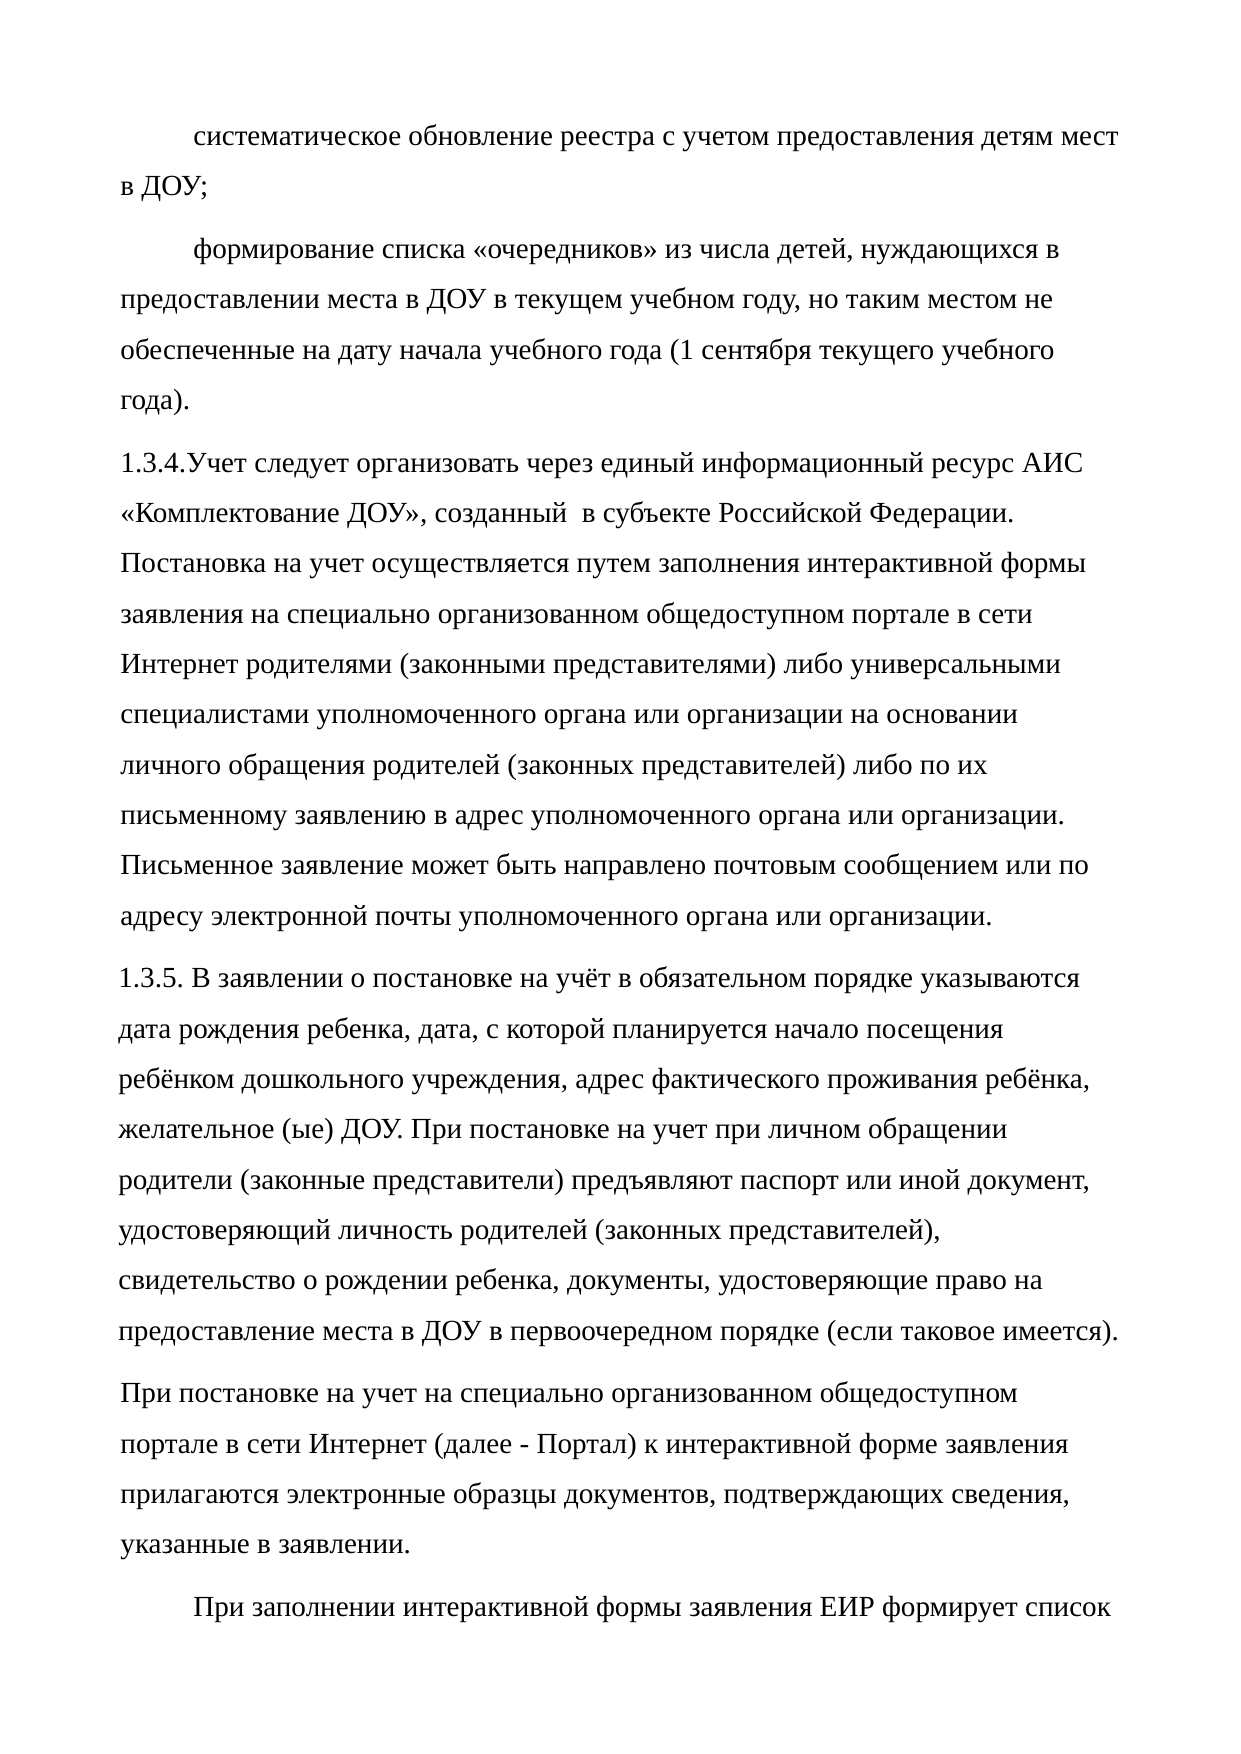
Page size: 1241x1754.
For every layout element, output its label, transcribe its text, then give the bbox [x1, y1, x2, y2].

text При постановке на учет на специально организованном общедоступном портале в сети Интернет (далее - Портал) к интерактивной форме заявления прилагаются электронные образцы документов, подтверждающих сведения, указанные в заявлении. [120, 1376, 1120, 1560]
text 1.3.5. В заявлении о постановке на учёт в обязательном порядке указываются дата рождения ребенка, дата, с которой планируется начало посещения ребёнком дошкольного учреждения, адрес фактического проживания ребёнка, желательное (ые) ДОУ. При постановке на учет при личном обращении родители (законные представители) предъявляют паспорт или иной документ, удостоверяющий личность родителей (законных представителей), свидетельство о рождении ребенка, документы, удостоверяющие право на предоставление места в ДОУ в первоочередном порядке (если таковое имеется). [118, 961, 1120, 1346]
text систематическое обновление реестра с учетом предоставления детям мест в ДОУ; [120, 118, 1120, 202]
text При заполнении интерактивной формы заявления ЕИР формирует список [120, 1589, 1120, 1623]
text 1.3.4.Учет следует организовать через единый информационный ресурс АИС «Комплектование ДОУ», созданный в субъекте Российской Федерации. Постановка на учет осуществляется путем заполнения интерактивной формы заявления на специально организованном общедоступном портале в сети Интернет родителями (законными представителями) либо универсальными специалистами уполномоченного органа или организации на основании личного обращения родителей (законных представителей) либо по их письменному заявлению в адрес уполномоченного органа или организации. Письменное заявление может быть направлено почтовым сообщением или по адресу электронной почты уполномоченного органа или организации. [120, 445, 1120, 931]
text формирование списка «очередников» из числа детей, нуждающихся в предоставлении места в ДОУ в текущем учебном году, но таким местом не обеспеченные на дату начала учебного года (1 сентября текущего учебного года). [120, 231, 1120, 416]
